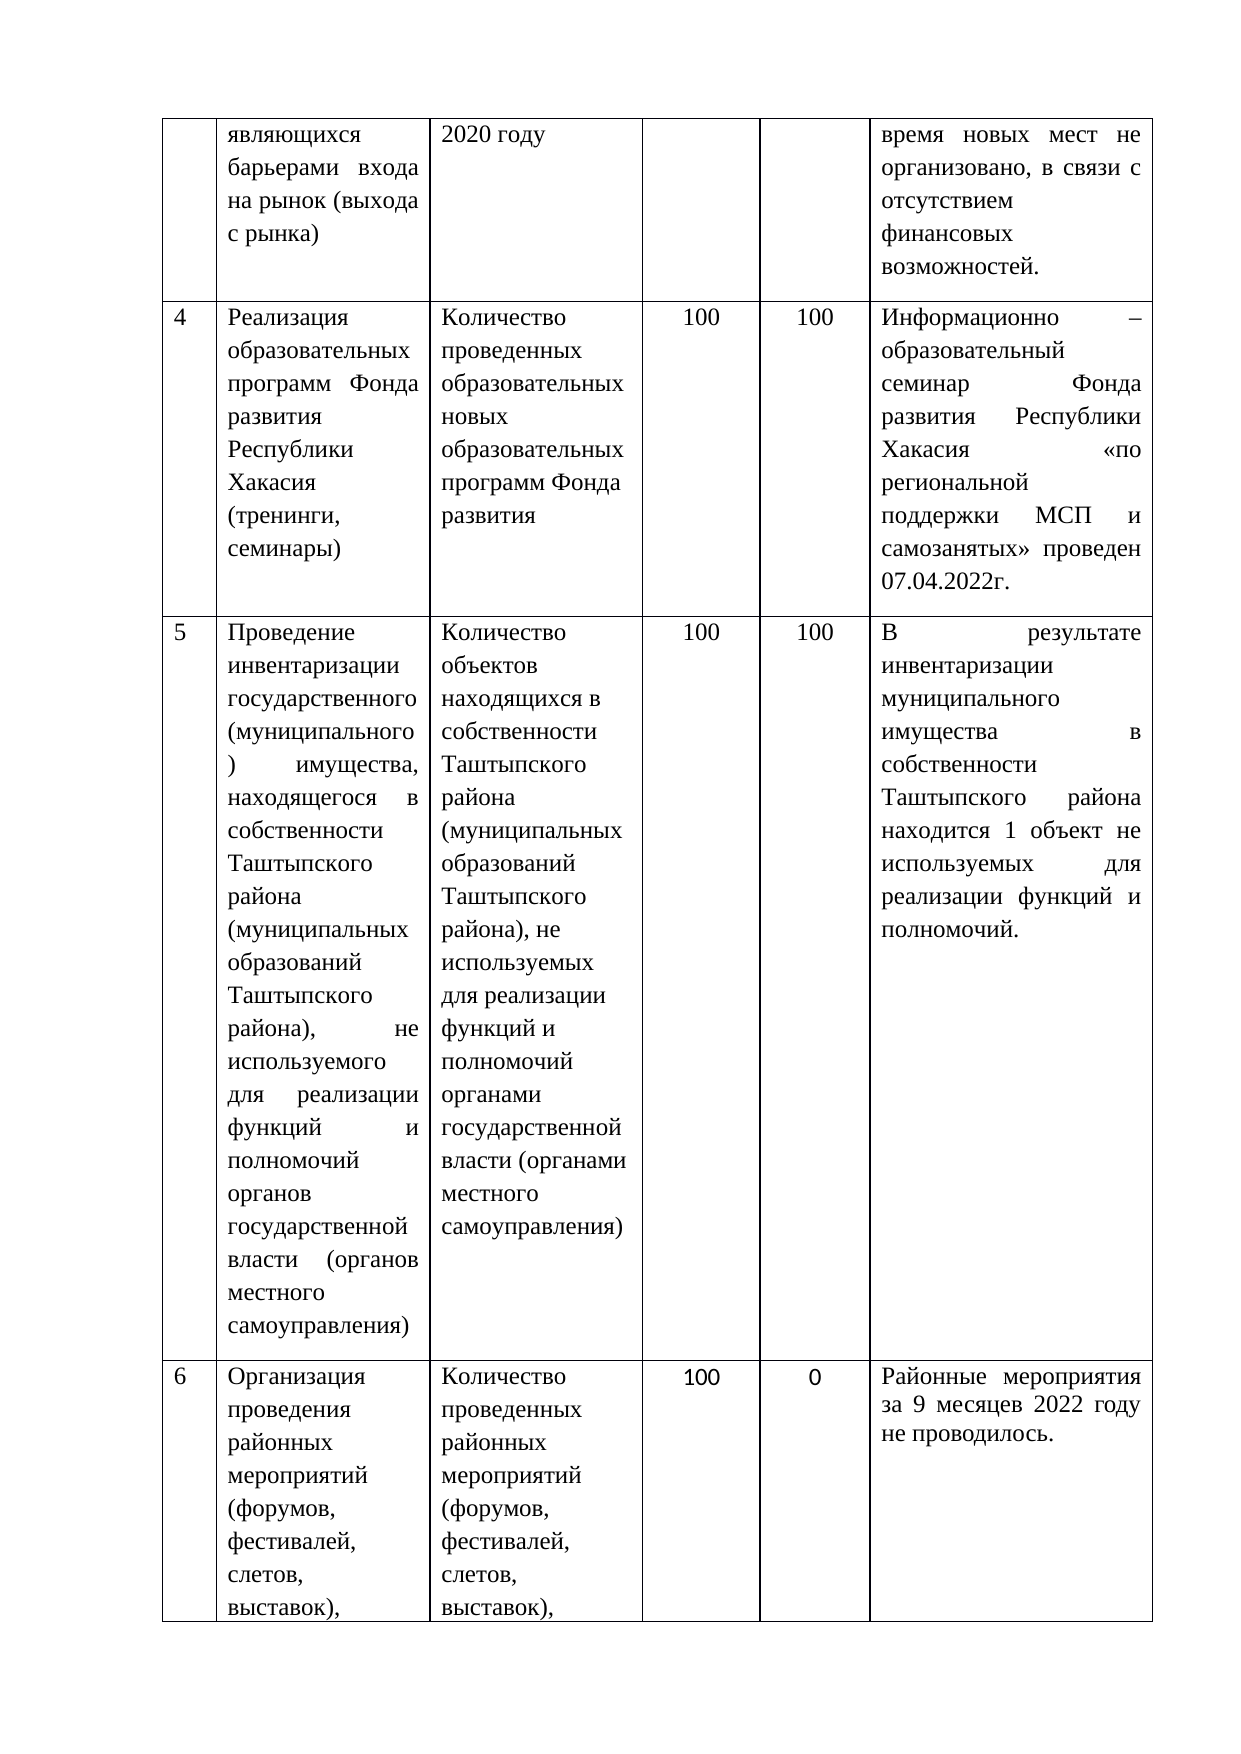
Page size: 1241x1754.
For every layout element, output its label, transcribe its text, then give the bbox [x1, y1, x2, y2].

table_cell 100 [761, 617, 869, 1360]
table_cell Проведение инвентаризации государственного (муниципального) имущества, находящегося в собственности Таштыпского района (муниципальных образований Таштыпского района), не используемого для реализации функций и полномочий органов государственной власти (органов местного самоуправления) [217, 617, 429, 1360]
table_cell 6 [163, 1361, 216, 1621]
table_cell [163, 119, 216, 301]
table_cell Районные мероприятия за 9 месяцев 2022 году не проводилось. [871, 1361, 1152, 1621]
table_cell время новых мест не организовано, в связи с отсутствием финансовых возможностей. [871, 119, 1152, 301]
table_cell 4 [163, 302, 216, 616]
table_cell В результате инвентаризации муниципального имущества в собственности Таштыпского района находится 1 объект не используемых для реализации функций и полномочий. [871, 617, 1152, 1360]
table_cell 100 [643, 302, 759, 616]
table_cell Организация проведения районных мероприятий (форумов, фестивалей, слетов, выставок), [217, 1361, 429, 1621]
table_cell 100 [643, 617, 759, 1360]
table_cell Количество проведенных образовательных новых образовательных программ Фонда развития [431, 302, 642, 616]
table_cell 0 [761, 1361, 869, 1621]
table_cell 2020 году [431, 119, 642, 301]
table_cell [643, 119, 759, 301]
table_cell Количество объектов находящихся в собственности Таштыпского района (муниципальных образований Таштыпского района), не используемых для реализации функций и полномочий органами государственной власти (органами местного самоуправления) [431, 617, 642, 1360]
table_cell Реализация образовательных программ Фонда развития Республики Хакасия (тренинги, семинары) [217, 302, 429, 616]
table_cell 100 [761, 302, 869, 616]
table_cell являющихся барьерами входа на рынок (выхода с рынка) [217, 119, 429, 301]
table_cell 100 [643, 1361, 759, 1621]
table_cell 5 [163, 617, 216, 1360]
table_cell [761, 119, 869, 301]
table_cell Количество проведенных районных мероприятий (форумов, фестивалей, слетов, выставок), [431, 1361, 642, 1621]
table_cell Информационно – образовательный семинар Фонда развития Республики Хакасия «по региональной поддержки МСП и самозанятых» проведен 07.04.2022г. [871, 302, 1152, 616]
